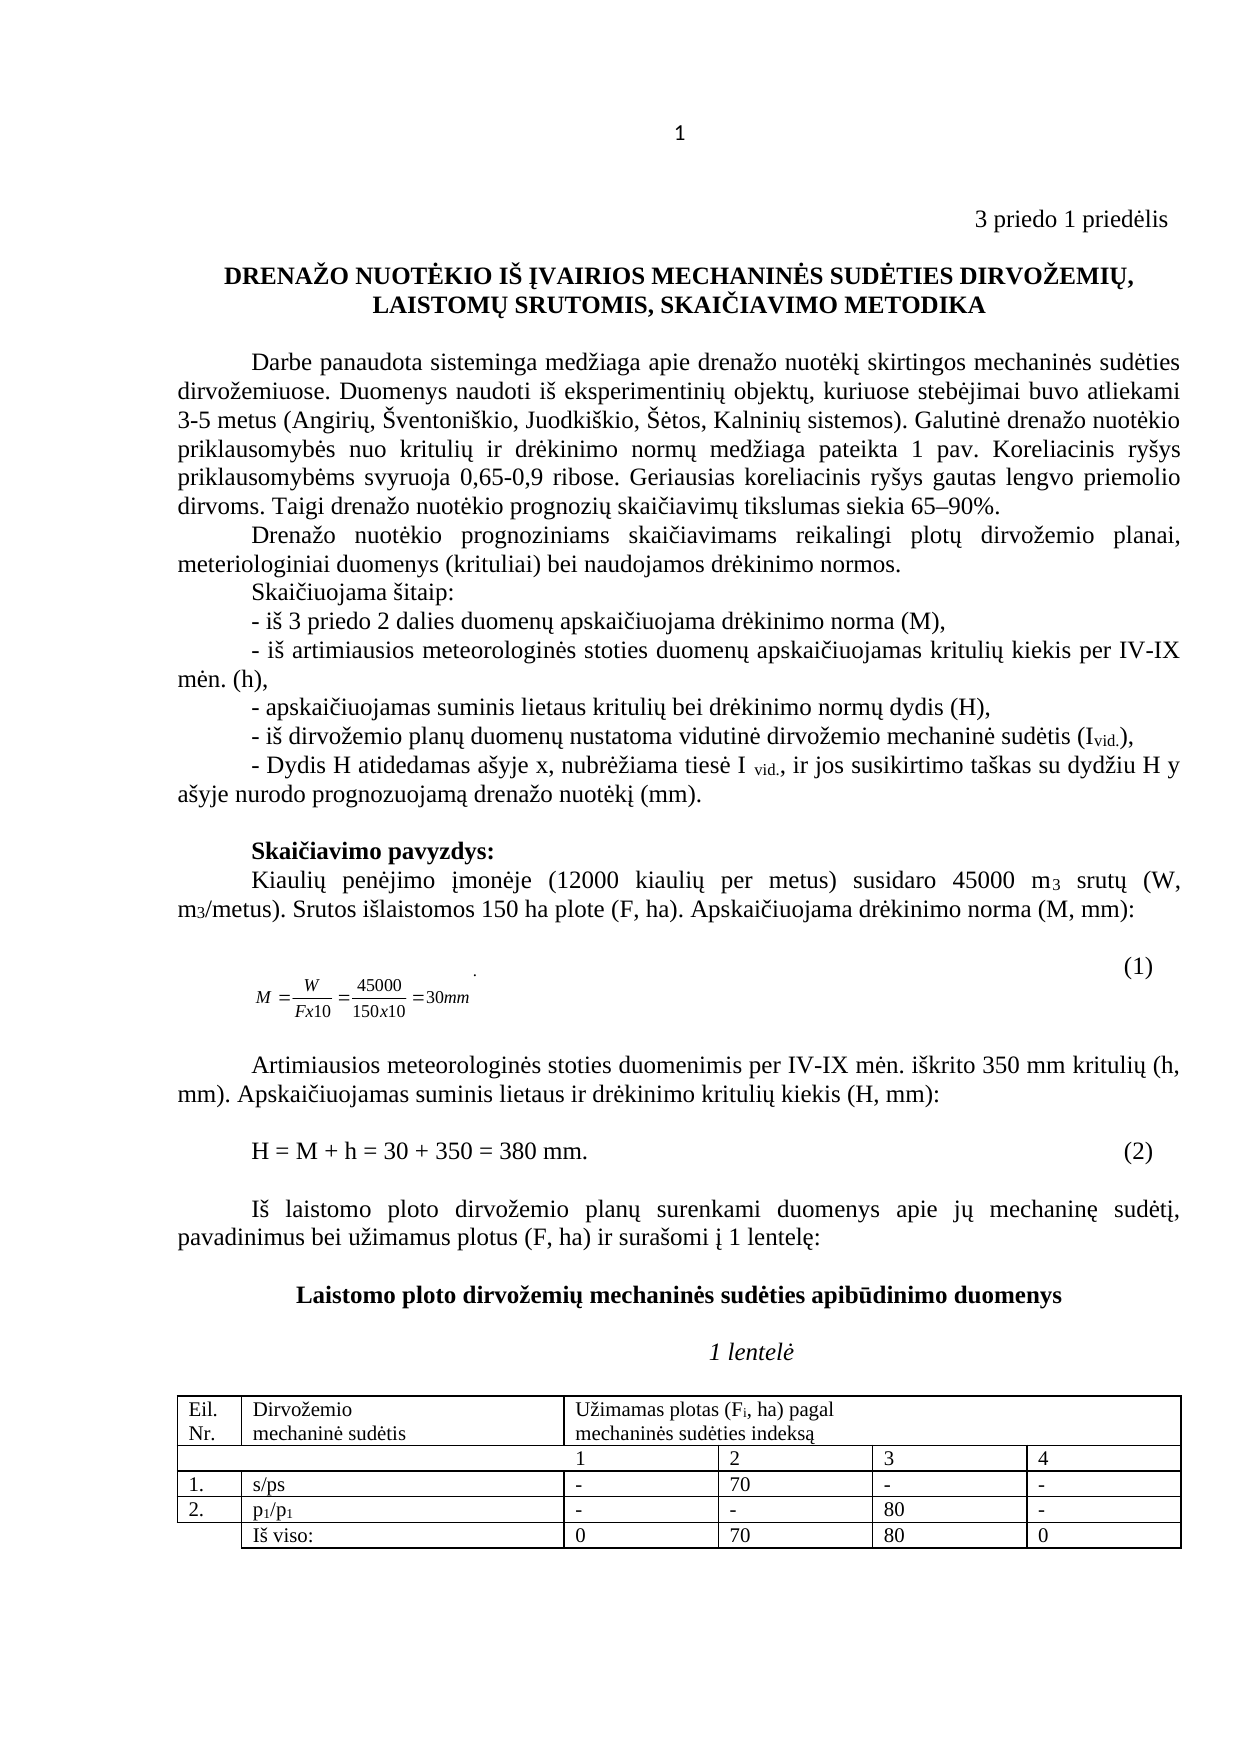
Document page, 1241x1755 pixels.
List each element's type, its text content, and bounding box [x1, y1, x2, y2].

table_cell 70 [719, 1523, 872, 1547]
table_cell [178, 1446, 242, 1470]
table_cell Iš viso: [242, 1523, 563, 1547]
text Kiaulių penėjimo įmonėje (12000 kiaulių per metus) susidaro 45000 m3 srutų (W, m3/metus). Srutos išlaistomos 150 ha plote (F, ha). Apskaičiuojama drėkinimo norma (M, mm): [177, 865, 1181, 922]
table_cell 1 [564, 1446, 718, 1470]
table_cell s/ps [242, 1472, 563, 1496]
table_cell 80 [873, 1523, 1026, 1547]
text - iš artimiausios meteorologinės stoties duomenų apskaičiuojamas kritulių kiekis per IV-IX mėn. (h), [177, 635, 1181, 692]
table_cell 2. [178, 1497, 241, 1521]
table_header Dirvožemio mechaninė sudėtis [242, 1397, 563, 1444]
text Drenažo nuotėkio prognoziniams skaičiavimams reikalingi plotų dirvožemio planai, meteriologiniai duomenys (krituliai) bei naudojamos drėkinimo normos. [177, 520, 1181, 577]
table_cell [242, 1446, 564, 1470]
table_cell - [873, 1472, 1026, 1496]
table_cell - [1028, 1472, 1180, 1496]
table_cell - [1028, 1497, 1180, 1521]
text - iš 3 priedo 2 dalies duomenų apskaičiuojama drėkinimo norma (M), [177, 606, 1181, 635]
text - Dydis H atidedamas ašyje x, nubrėžiama tiesė I vid., ir jos susikirtimo taškas su dydžiu H y ašyje nurodo prognozuojamą drenažo nuotėkį (mm). [177, 750, 1181, 807]
text Darbe panaudota sisteminga medžiaga apie drenažo nuotėkį skirtingos mechaninės sudėties dirvožemiuose. Duomenys naudoti iš eksperimentinių objektų, kuriuose stebėjimai buvo atliekami 3-5 metus (Angirių, Šventoniškio, Juodkiškio, Šėtos, Kalninių sistemos). Galutinė drenažo nuotėkio priklausomybės nuo kritulių ir drėkinimo normų medžiaga pateikta 1 pav. Koreliacinis ryšys priklausomybėms svyruoja 0,65-0,9 ribose. Geriausias koreliacinis ryšys gautas lengvo priemolio dirvoms. Taigi drenažo nuotėkio prognozių skaičiavimų tikslumas siekia 65–90%. [177, 347, 1181, 520]
table_cell 0 [565, 1523, 718, 1547]
table_cell 1. [178, 1472, 241, 1496]
table_cell - [565, 1497, 718, 1521]
table_cell 80 [873, 1497, 1026, 1521]
text Skaičiavimo pavyzdys: [177, 836, 1181, 865]
text . (1) [177, 951, 1181, 1021]
table_cell 4 [1028, 1446, 1180, 1470]
table_header Užimamas plotas (Fi, ha) pagal mechaninės sudėties indeksą [565, 1397, 1180, 1444]
text - iš dirvožemio planų duomenų nustatoma vidutinė dirvožemio mechaninė sudėtis (Ivid.), [177, 721, 1181, 750]
text Artimiausios meteorologinės stoties duomenimis per IV-IX mėn. iškrito 350 mm kritulių (h, mm). Apskaičiuojamas suminis lietaus ir drėkinimo kritulių kiekis (H, mm): [177, 1050, 1181, 1107]
table_cell 70 [719, 1472, 872, 1496]
text - apskaičiuojamas suminis lietaus kritulių bei drėkinimo normų dydis (H), [177, 692, 1181, 721]
table_cell [177, 1523, 241, 1547]
table_header Eil. Nr. [178, 1397, 241, 1444]
text Iš laistomo ploto dirvožemio planų surenkami duomenys apie jų mechaninę sudėtį, pavadinimus bei užimamus plotus (F, ha) ir surašomi į 1 lentelę: [177, 1194, 1181, 1251]
text H = M + h = 30 + 350 = 380 mm. (2) [177, 1136, 1181, 1165]
table_cell - [565, 1472, 718, 1496]
table_cell - [719, 1497, 872, 1521]
text DRENAŽO NUOTĖKIO IŠ ĮVAIRIOS MECHANINĖS SUDĖTIES DIRVOŽEMIŲ, LAISTOMŲ SRUTOMIS, SKAIČIAVIMO METODIKA [177, 261, 1181, 319]
table_cell 3 [873, 1446, 1026, 1470]
text Skaičiuojama šitaip: [177, 577, 1181, 606]
text Laistomo ploto dirvožemių mechaninės sudėties apibūdinimo duomenys [177, 1280, 1181, 1309]
text 3 priedo 1 priedėlis [177, 204, 1181, 232]
table_cell 2 [719, 1446, 872, 1470]
table_cell 0 [1028, 1523, 1180, 1547]
text 1 lentelė [177, 1337, 1181, 1366]
table_cell p1/p1 [242, 1497, 563, 1521]
